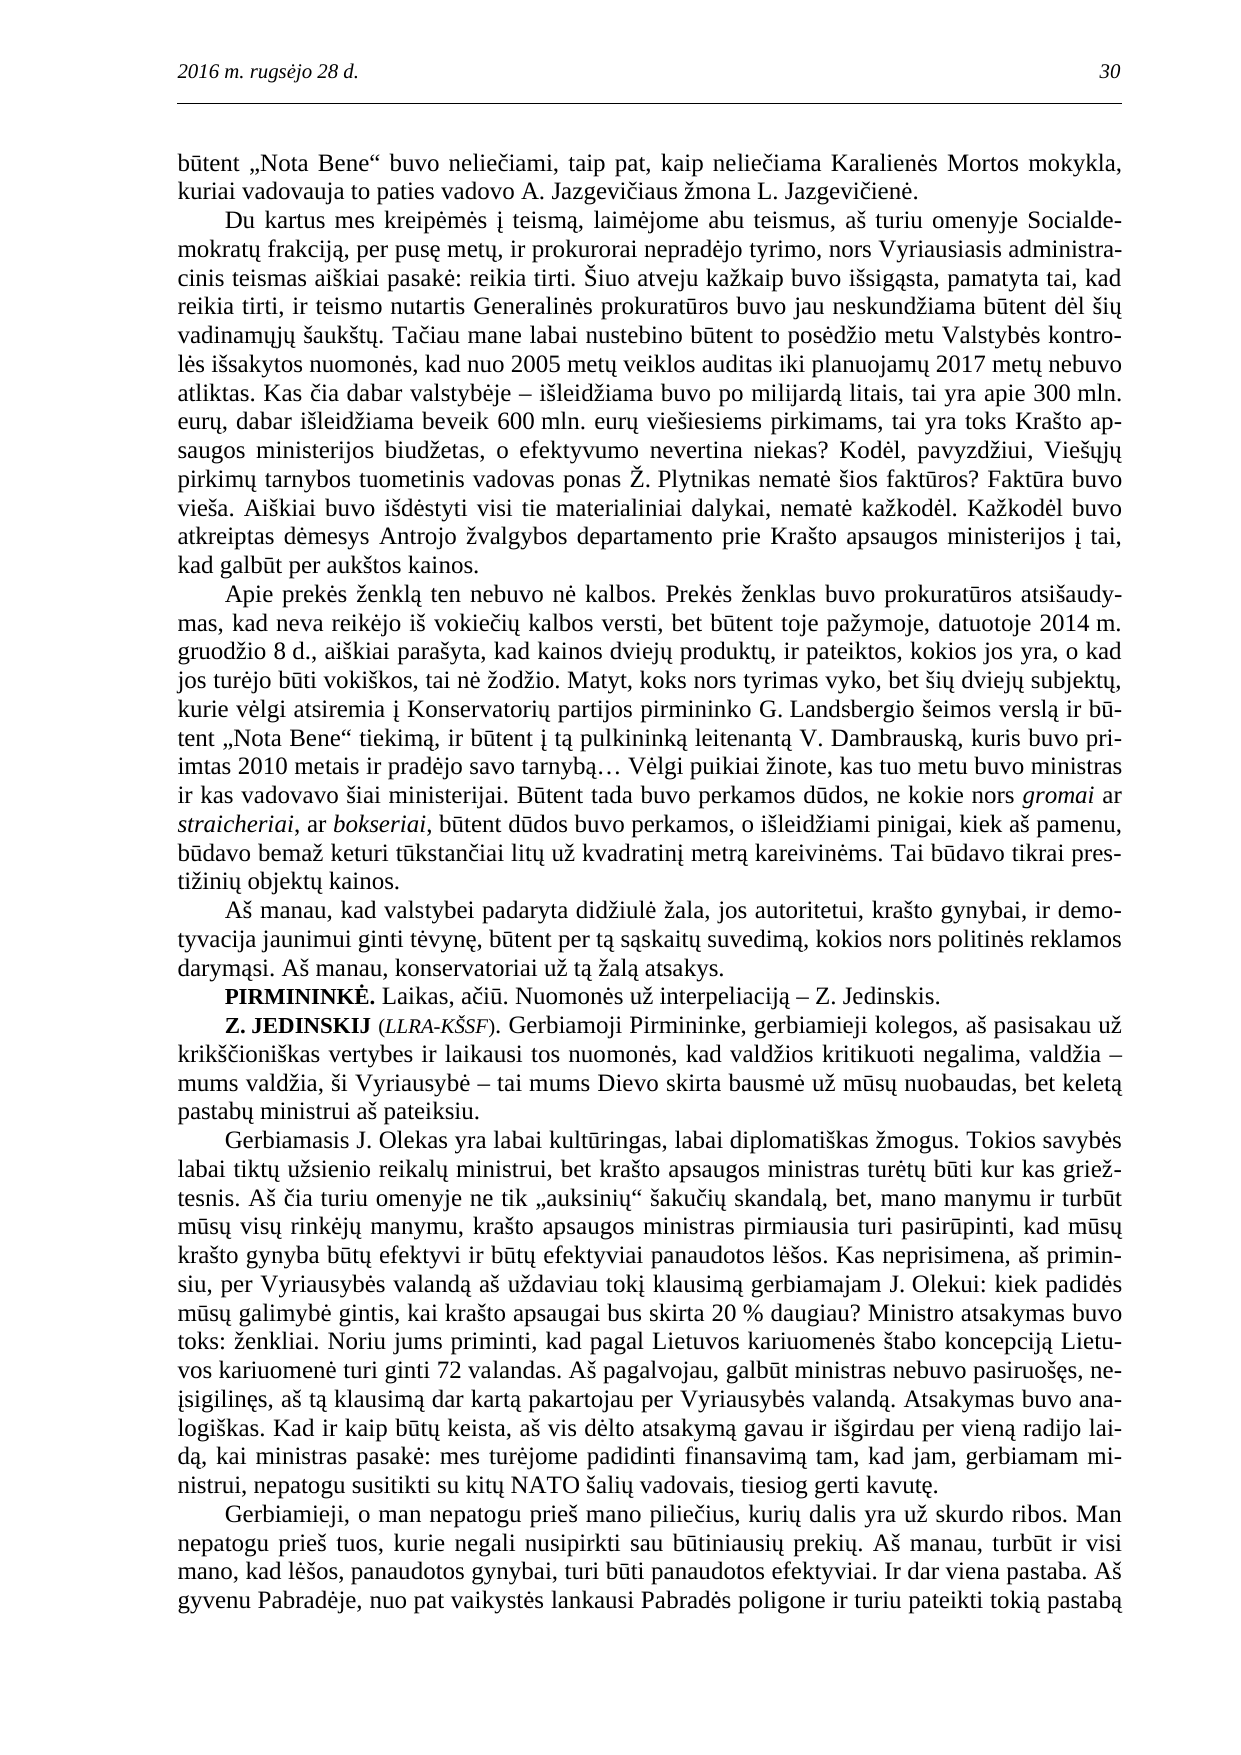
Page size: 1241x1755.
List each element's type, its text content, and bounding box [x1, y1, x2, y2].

text PIRMININKĖ. Lai­kas, ačiū. Nuo­mo­nės už in­ter­pe­lia­ci­ją – Z. Je­dins­kis. [177, 981, 1122, 1010]
text bū­tent „No­ta Be­ne“ bu­vo ne­lie­čia­mi, taip pat, kaip ne­lie­čia­ma Ka­ra­lie­nės Mor­tos mo­kyk­la, ku­riai va­do­vau­ja to pa­ties va­do­vo A. Jaz­ge­vi­čiaus žmo­na L. Jaz­ge­vi­čie­nė. [177, 148, 1122, 205]
text Apie pre­kės žen­klą ten ne­bu­vo nė kal­bos. Pre­kės žen­klas bu­vo pro­ku­ra­tū­ros at­si­šau­dy­mas, kad ne­va rei­kė­jo iš vo­kie­čių kal­bos vers­ti, bet bū­tent to­je pa­žy­mo­je, da­tuo­to­je 2014 m. gruo­džio 8 d., aiš­kiai pa­ra­šy­ta, kad kai­nos dvie­jų pro­duk­tų, ir pa­teik­tos, ko­kios jos yra, o kad jos tu­rė­jo bū­ti vo­kiš­kos, tai nė žo­džio. Ma­tyt, koks nors ty­ri­mas vy­ko, bet šių dvie­jų sub­jek­tų, ku­rie vėl­gi at­si­re­mia į Kon­ser­va­to­rių par­ti­jos pir­mi­nin­ko G. Land­sber­gio šei­mos ver­slą ir bū­tent „No­ta Be­ne“ tie­ki­mą, ir bū­tent į tą pul­ki­nin­ką lei­te­nan­tą V. Damb­raus­ką, ku­ris bu­vo pri­im­tas 2010 me­tais ir pra­dė­jo sa­vo tar­ny­bą… Vėl­gi pui­kiai ži­no­te, kas tuo me­tu bu­vo mi­nist­ras ir kas va­do­va­vo šiai mi­nis­te­ri­jai. Bū­tent ta­da bu­vo per­ka­mos dū­dos, ne ko­kie nors gro­mai ar strai­che­riai, ar bok­se­riai, bū­tent dū­dos bu­vo per­ka­mos, o iš­lei­džia­mi pi­ni­gai, kiek aš pa­me­nu, bū­da­vo be­maž ke­tu­ri tūks­tan­čiai li­tų už kvad­ra­ti­nį met­rą ka­rei­vi­nėms. Tai bū­da­vo tik­rai pres­ti­ži­nių ob­jek­tų kai­nos. [177, 579, 1122, 895]
text Aš ma­nau, kad vals­ty­bei pa­da­ry­ta di­džiu­lė ža­la, jos au­to­ri­te­tui, kraš­to gy­ny­bai, ir de­mo­ty­va­ci­ja jau­ni­mui gin­ti tė­vy­nę, bū­tent per tą są­skai­tų su­ve­di­mą, ko­kios nors po­li­ti­nės re­kla­mos da­ry­mą­si. Aš ma­nau, kon­ser­va­to­riai už tą ža­lą at­sa­kys. [177, 895, 1122, 981]
text Z. JEDINSKIJ (LLRA-KŠSF). Ger­bia­mo­ji Pir­mi­nin­ke, ger­bia­mie­ji ko­le­gos, aš pa­si­sa­kau už krikš­čio­niš­kas ver­ty­bes ir lai­kau­si tos nuo­mo­nės, kad val­džios kri­ti­kuo­ti ne­ga­li­ma, val­džia – mums val­džia, ši Vy­riau­sy­bė – tai mums Die­vo skir­ta baus­mė už mū­sų nuo­bau­das, bet ke­le­tą pa­sta­bų mi­nist­rui aš pa­teik­siu. [177, 1010, 1122, 1125]
text Ger­bia­ma­sis J. Ole­kas yra la­bai kul­tū­rin­gas, la­bai di­plo­ma­tiš­kas žmo­gus. To­kios sa­vy­bės la­bai tik­tų už­sie­nio rei­ka­lų mi­nist­rui, bet kraš­to ap­sau­gos mi­nist­ras tu­rė­tų bū­ti kur kas griež­tes­nis. Aš čia tu­riu ome­ny­je ne tik „auk­si­nių“ ša­ku­čių skan­da­lą, bet, ma­no ma­ny­mu ir tur­būt mū­sų vi­sų rin­kė­jų ma­ny­mu, kraš­to ap­sau­gos mi­nist­ras pir­miau­sia tu­ri pa­si­rū­pin­ti, kad mū­sų kraš­to gy­ny­ba bū­tų efek­ty­vi ir bū­tų efek­ty­viai pa­nau­do­tos lė­šos. Kas ne­pri­si­me­na, aš pri­min­siu, per Vy­riau­sy­bės va­lan­dą aš už­da­viau to­kį klau­si­mą ger­bia­ma­jam J. Ole­kui: kiek pa­di­dės mū­sų ga­li­my­bė gin­tis, kai kraš­to ap­sau­gai bus skir­ta 20 % dau­giau? Mi­nist­ro at­sa­ky­mas bu­vo toks: žen­kliai. No­riu jums pri­min­ti, kad pa­gal Lie­tu­vos ka­riuo­me­nės šta­bo kon­cep­ci­ją Lie­tu­vos ka­riuo­me­nė tu­ri gin­ti 72 va­lan­das. Aš pa­gal­vo­jau, gal­būt mi­nist­ras ne­bu­vo pa­si­ruo­šęs, ne­įsi­gi­li­nęs, aš tą klau­si­mą dar kar­tą pa­kar­to­jau per Vy­riau­sy­bės va­lan­dą. At­sa­ky­mas bu­vo ana­lo­giš­kas. Kad ir kaip bū­tų keis­ta, aš vis dėl­to at­sa­ky­mą ga­vau ir iš­gir­dau per vie­ną ra­di­jo lai­dą, kai mi­nist­ras pa­sa­kė: mes tu­rė­jo­me pa­di­din­ti fi­nan­sa­vi­mą tam, kad jam, ger­bia­mam mi­nist­rui, ne­pa­to­gu su­si­tik­ti su ki­tų NATO ša­lių va­do­vais, tie­siog ger­ti ka­vu­tę. [177, 1125, 1122, 1499]
text Ger­bia­mie­ji, o man ne­pa­to­gu prieš ma­no pi­lie­čius, ku­rių da­lis yra už skur­do ri­bos. Man ne­pa­to­gu prieš tuos, ku­rie ne­ga­li nu­si­pirk­ti sau bū­ti­niau­sių pre­kių. Aš ma­nau, tur­būt ir vi­si ma­no, kad lė­šos, pa­nau­do­tos gy­ny­bai, tu­ri bū­ti pa­nau­do­tos efek­ty­viai. Ir dar vie­na pa­sta­ba. Aš gy­ve­nu Pa­bra­dė­je, nuo pat vai­kys­tės lan­kau­si Pa­bra­dės po­li­go­ne ir tu­riu pa­teik­ti to­kią pa­sta­bą [177, 1499, 1122, 1614]
text Du kar­tus mes krei­pė­mės į teis­mą, lai­mė­jo­me abu teis­mus, aš tu­riu ome­ny­je So­cial­de­mok­ra­tų frak­ci­ją, per pu­sę me­tų, ir pro­ku­ro­rai ne­pra­dė­jo ty­ri­mo, nors Vy­riau­sia­sis ad­mi­nist­ra­ci­nis teis­mas aiš­kiai pa­sa­kė: rei­kia tir­ti. Šiuo at­ve­ju kaž­kaip bu­vo iš­si­gąs­ta, pa­ma­ty­ta tai, kad rei­kia tir­ti, ir teis­mo nu­tar­tis Ge­ne­ra­li­nės pro­ku­ra­tū­ros bu­vo jau ne­skun­džia­ma bū­tent dėl šių va­di­na­mų­jų šaukš­tų. Ta­čiau ma­ne la­bai nu­ste­bi­no bū­tent to po­sė­džio me­tu Vals­ty­bės kon­tro­lės iš­sa­ky­tos nuo­mo­nės, kad nuo 2005 me­tų veik­los au­di­tas iki pla­nuo­ja­mų 2017 me­tų ne­bu­vo at­lik­tas. Kas čia da­bar vals­ty­bė­je – iš­lei­džia­ma bu­vo po mi­li­jar­dą li­tais, tai yra apie 300 mln. eu­rų, da­bar iš­lei­džia­ma be­veik 600 mln. eu­rų vie­šie­siems pir­ki­mams, tai yra toks Kraš­to ap­sau­gos mi­nis­te­ri­jos biu­dže­tas, o efek­ty­vu­mo ne­ver­ti­na nie­kas? Ko­dėl, pa­vyz­džiui, Vie­šų­jų pir­ki­mų tar­ny­bos tuo­me­ti­nis va­do­vas po­nas Ž. Plyt­ni­kas ne­ma­tė šios fak­tū­ros? Fak­tū­ra bu­vo vie­ša. Aiš­kiai bu­vo iš­dės­ty­ti vi­si tie ma­te­ria­li­niai da­ly­kai, ne­ma­tė kaž­ko­dėl. Kaž­ko­dėl bu­vo at­kreip­tas dė­me­sys Ant­ro­jo žval­gy­bos de­par­ta­men­to prie Kraš­to ap­sau­gos mi­nis­te­ri­jos į tai, kad gal­būt per aukš­tos kai­nos. [177, 205, 1122, 579]
